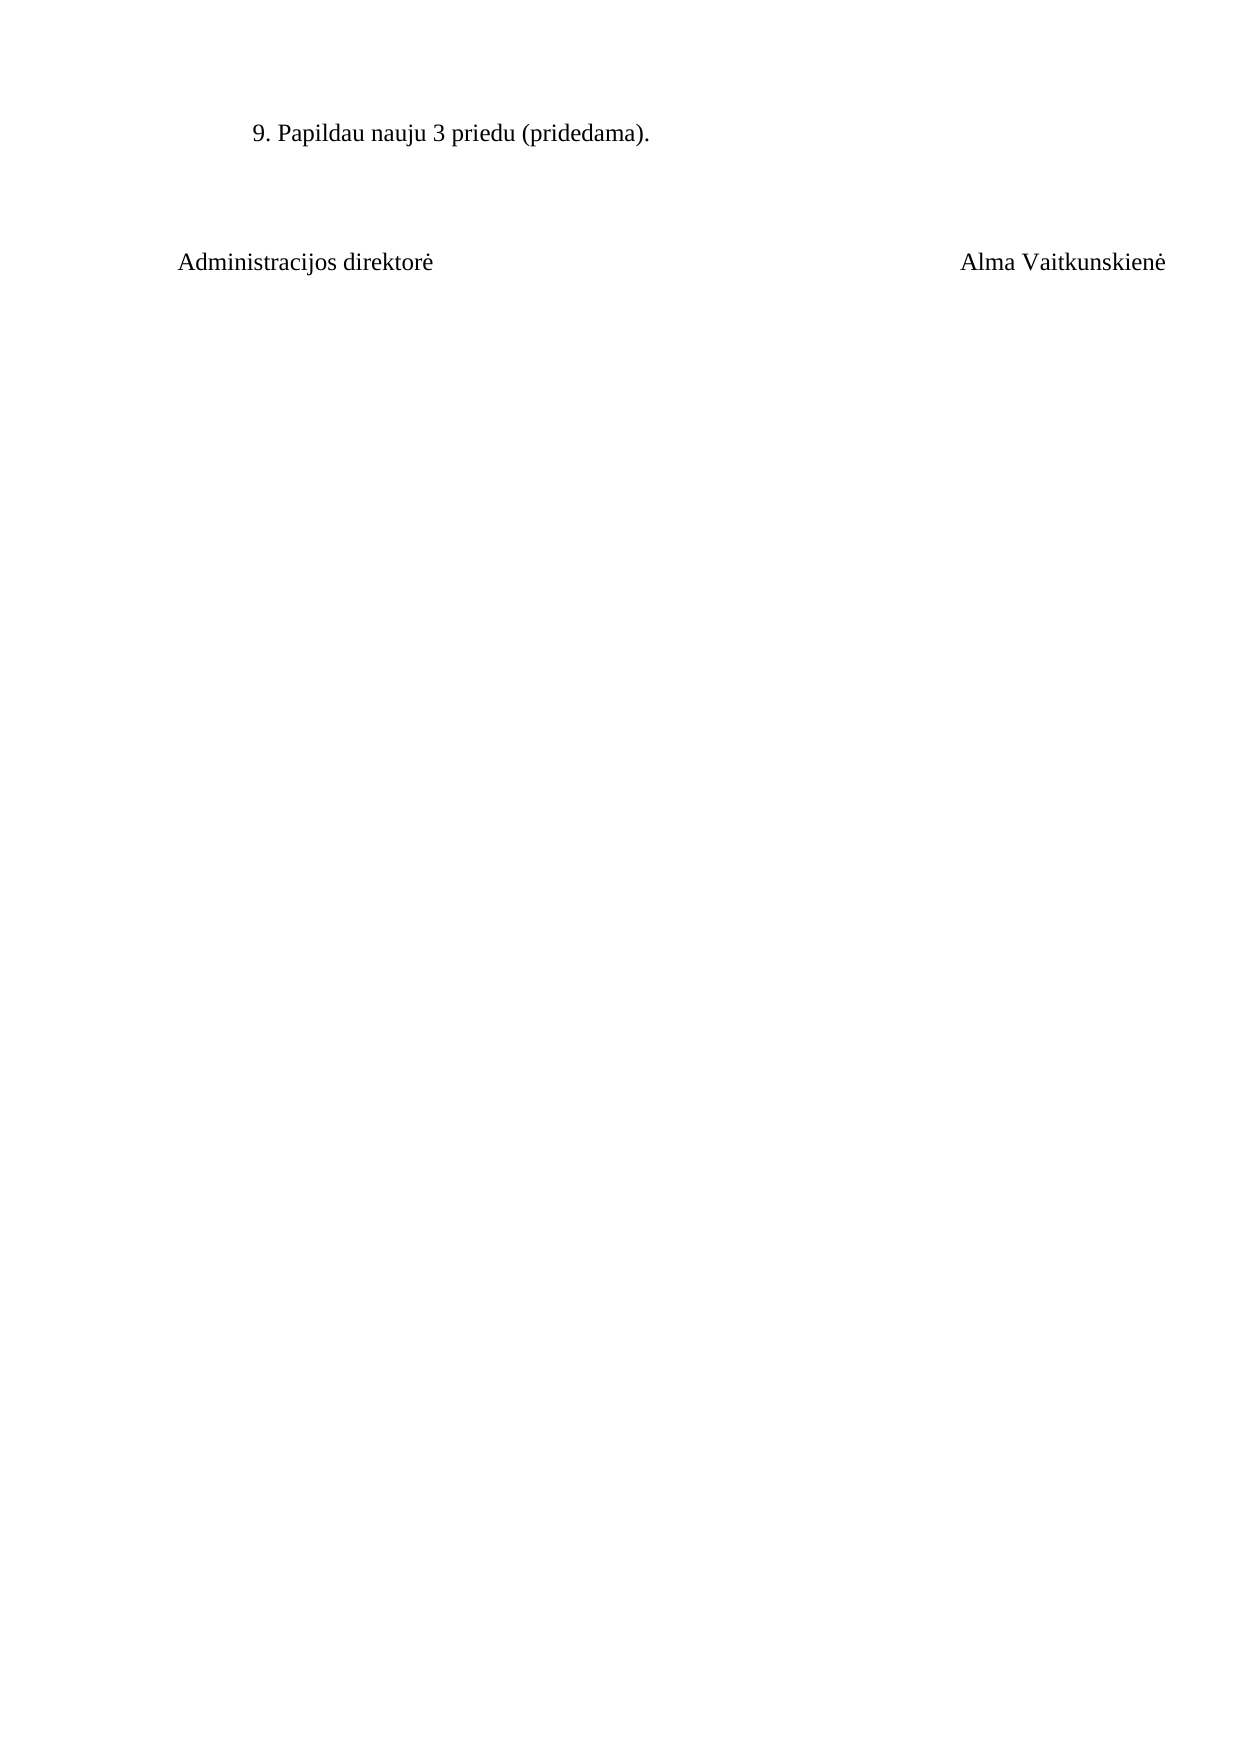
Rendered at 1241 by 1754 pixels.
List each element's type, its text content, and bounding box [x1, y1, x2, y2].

text 9. Papildau nauju 3 priedu (pridedama). [177, 118, 1181, 147]
text Administracijos direktorė Alma Vaitkunskienė [177, 247, 1181, 276]
